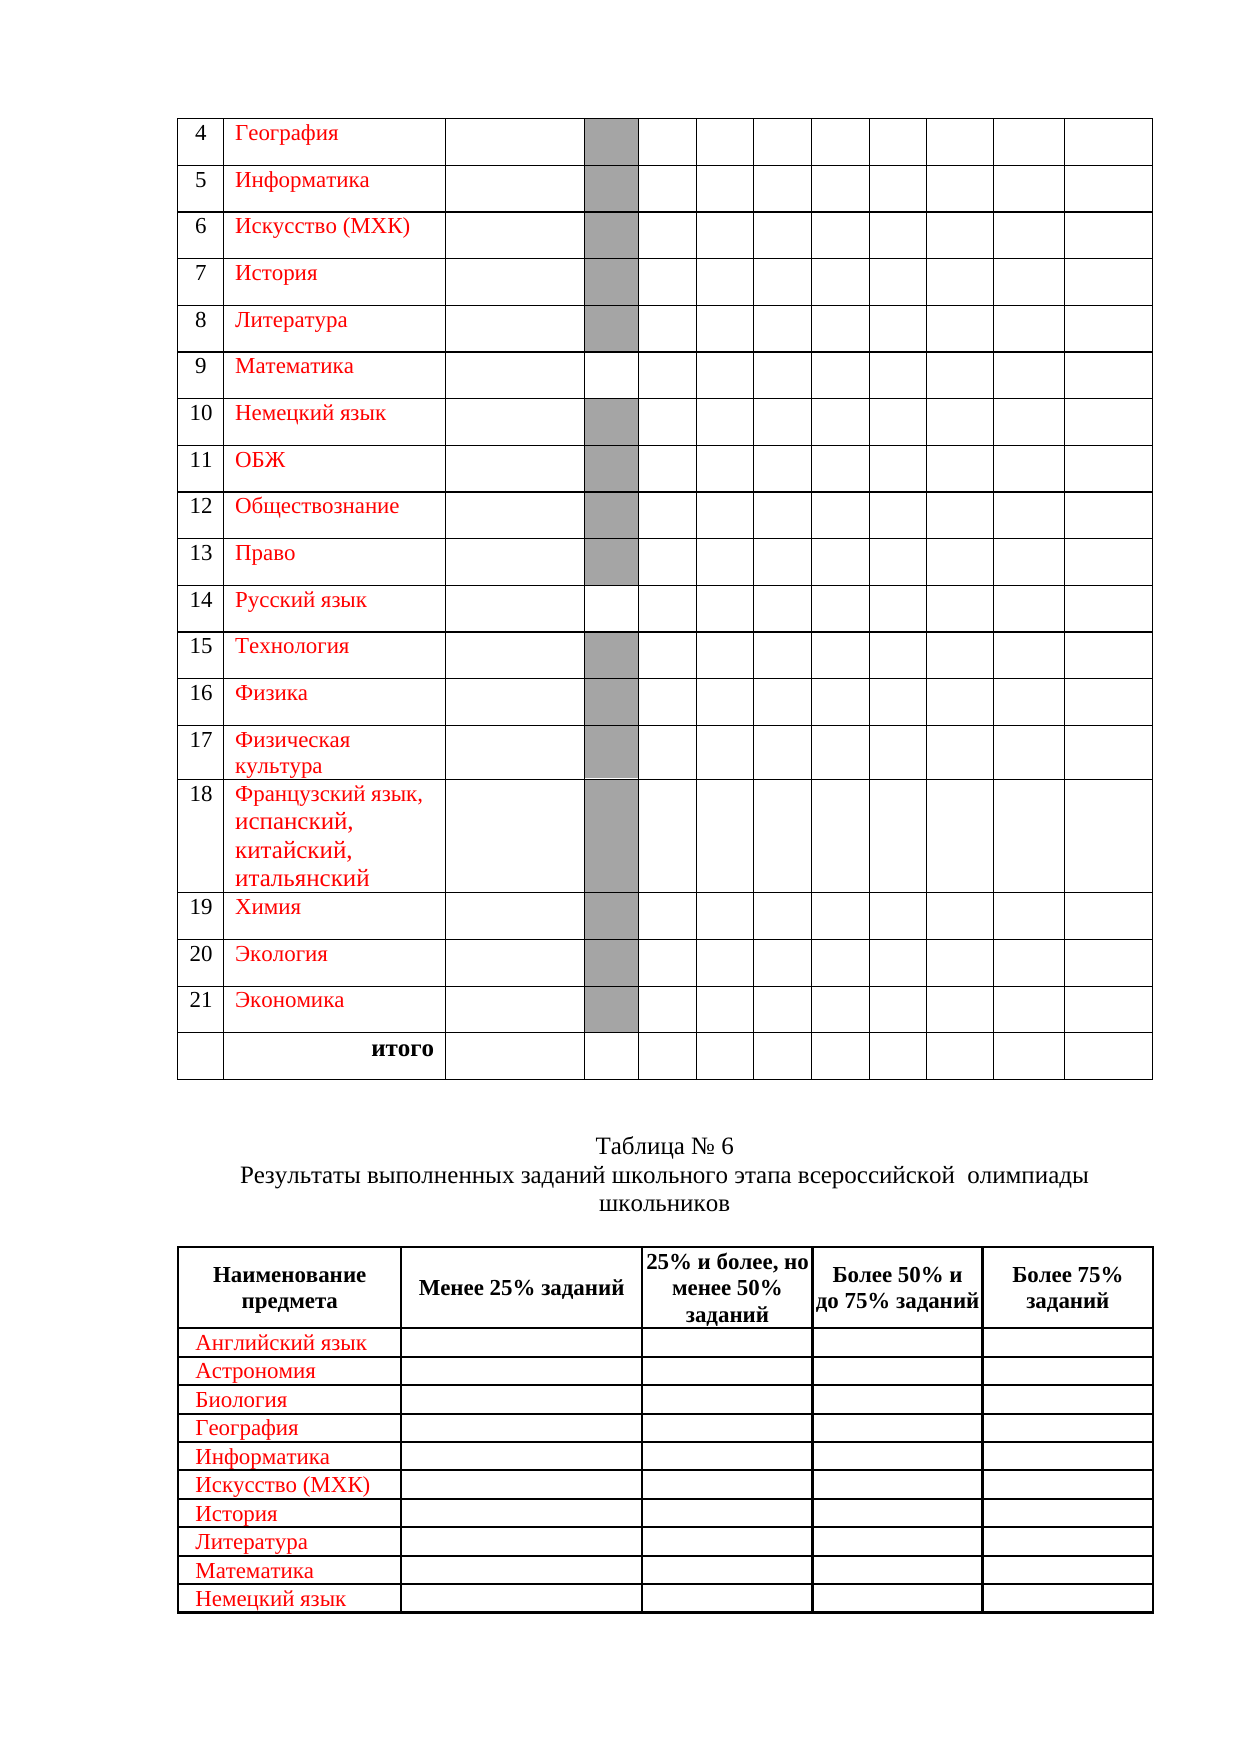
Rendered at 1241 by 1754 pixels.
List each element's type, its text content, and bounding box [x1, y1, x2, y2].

table_cell [870, 166, 926, 211]
table_cell [1065, 493, 1152, 538]
table_cell [585, 633, 638, 678]
table_cell [1065, 353, 1152, 398]
table_cell [870, 539, 926, 585]
table_cell [1065, 586, 1152, 631]
table_cell [643, 1557, 811, 1583]
table_cell [643, 1415, 811, 1441]
table_cell [927, 119, 993, 165]
table_cell [697, 987, 753, 1032]
table_cell [994, 893, 1064, 939]
table_cell [814, 1415, 981, 1441]
table_cell [812, 987, 869, 1032]
table_cell [812, 119, 869, 165]
table_cell [697, 119, 753, 165]
table_cell [812, 353, 869, 398]
table_cell [812, 893, 869, 939]
table_cell [585, 399, 638, 445]
table_cell [984, 1557, 1152, 1583]
table_cell [697, 539, 753, 585]
table_cell [984, 1358, 1152, 1384]
table_cell [870, 679, 926, 725]
table_cell [639, 119, 696, 165]
table_cell [697, 259, 753, 305]
table_cell [812, 306, 869, 351]
table_cell [446, 1033, 584, 1079]
table_cell [984, 1329, 1152, 1356]
table_cell [994, 987, 1064, 1032]
table_cell [446, 940, 584, 986]
table_cell [994, 940, 1064, 986]
table_cell [697, 166, 753, 211]
table_cell Французский язык, испанский, китайский, итальянский [224, 780, 445, 892]
table_cell [870, 893, 926, 939]
table_cell [585, 353, 638, 398]
table_cell [639, 633, 696, 678]
text Таблица № 6 [177, 1131, 1152, 1160]
table_cell [812, 726, 869, 778]
table_cell [754, 586, 811, 631]
table_cell [639, 780, 696, 892]
table_cell [643, 1443, 811, 1469]
table_cell [446, 493, 584, 538]
table_cell [402, 1415, 641, 1441]
table_header 25% и более, но менее 50% заданий [643, 1248, 811, 1327]
table_cell [814, 1557, 981, 1583]
table_cell [814, 1585, 981, 1611]
table_cell Искусство (МХК) [179, 1471, 400, 1498]
table_cell [643, 1585, 811, 1611]
table_cell Информатика [224, 166, 445, 211]
table_cell [870, 119, 926, 165]
table_cell [585, 493, 638, 538]
table_cell Экономика [224, 987, 445, 1032]
table_cell [870, 726, 926, 778]
table_cell [697, 940, 753, 986]
table_cell [402, 1585, 641, 1611]
table_cell [927, 586, 993, 631]
table_cell [754, 213, 811, 258]
table_cell [585, 119, 638, 165]
table_cell Искусство (МХК) [224, 213, 445, 258]
table_cell [754, 119, 811, 165]
table_cell [814, 1471, 981, 1498]
table_cell [814, 1528, 981, 1554]
table_cell [446, 119, 584, 165]
table_cell [814, 1386, 981, 1412]
table_cell 5 [178, 166, 223, 211]
table_cell [1065, 1033, 1152, 1079]
table_cell [870, 940, 926, 986]
table_cell [812, 679, 869, 725]
table_cell [870, 987, 926, 1032]
table_cell [994, 166, 1064, 211]
table_cell [870, 586, 926, 631]
table_cell [402, 1528, 641, 1554]
table_cell [754, 893, 811, 939]
table_cell [639, 539, 696, 585]
table_cell [585, 446, 638, 491]
table_cell [754, 259, 811, 305]
table_cell [697, 633, 753, 678]
table_cell [446, 633, 584, 678]
table_cell [585, 586, 638, 631]
table_cell [697, 306, 753, 351]
table_cell География [224, 119, 445, 165]
table_cell [754, 399, 811, 445]
table_cell [994, 539, 1064, 585]
table_cell [870, 780, 926, 892]
table_cell [697, 726, 753, 778]
table_cell [812, 446, 869, 491]
table_cell [994, 446, 1064, 491]
table_header Более 50% и до 75% заданий [814, 1248, 981, 1327]
table_cell [585, 780, 638, 892]
table_cell [402, 1443, 641, 1469]
table_cell [994, 633, 1064, 678]
table_cell [643, 1329, 811, 1356]
table_cell [754, 780, 811, 892]
table_cell Химия [224, 893, 445, 939]
table_cell [697, 893, 753, 939]
table_cell [585, 539, 638, 585]
table_cell 4 [178, 119, 223, 165]
table_cell [927, 353, 993, 398]
table_cell [402, 1358, 641, 1384]
table_cell 15 [178, 633, 223, 678]
table_cell [639, 940, 696, 986]
table_cell [585, 166, 638, 211]
table_cell [697, 780, 753, 892]
table_cell [994, 493, 1064, 538]
table_cell [754, 679, 811, 725]
table_cell [1065, 213, 1152, 258]
table_cell [870, 1033, 926, 1079]
table_cell [1065, 987, 1152, 1032]
table_cell [754, 306, 811, 351]
table_cell [754, 726, 811, 778]
table_cell [984, 1386, 1152, 1412]
table_cell Математика [224, 353, 445, 398]
text Результаты выполненных заданий школьного этапа всероссийской олимпиады школьников [177, 1160, 1152, 1217]
table_cell [812, 539, 869, 585]
table_cell История [179, 1500, 400, 1526]
table_cell [812, 166, 869, 211]
table_cell [984, 1443, 1152, 1469]
table_cell [984, 1500, 1152, 1526]
table_cell итого [224, 1033, 445, 1079]
table_cell [639, 893, 696, 939]
table_cell [870, 399, 926, 445]
table_cell Технология [224, 633, 445, 678]
table_cell 14 [178, 586, 223, 631]
table_cell [697, 446, 753, 491]
table_cell 6 [178, 213, 223, 258]
table_cell 8 [178, 306, 223, 351]
table_cell [927, 679, 993, 725]
table_cell [643, 1358, 811, 1384]
table_cell [697, 353, 753, 398]
table_cell [446, 679, 584, 725]
table_cell [639, 213, 696, 258]
table_cell Английский язык [179, 1329, 400, 1356]
table_cell [994, 213, 1064, 258]
table_cell [754, 987, 811, 1032]
table_cell [927, 780, 993, 892]
table_cell [927, 493, 993, 538]
table_cell Астрономия [179, 1358, 400, 1384]
table_cell Немецкий язык [179, 1585, 400, 1611]
table_cell Экология [224, 940, 445, 986]
table_cell [639, 679, 696, 725]
table_cell [994, 1033, 1064, 1079]
table_cell [402, 1557, 641, 1583]
table_cell [927, 446, 993, 491]
table_cell [643, 1386, 811, 1412]
table_cell [754, 166, 811, 211]
table_cell [812, 493, 869, 538]
table_cell [639, 306, 696, 351]
table_cell Информатика [179, 1443, 400, 1469]
table_cell [812, 940, 869, 986]
table_cell [984, 1528, 1152, 1554]
table_cell [639, 399, 696, 445]
table_cell [697, 399, 753, 445]
table_cell [870, 633, 926, 678]
table_cell [927, 1033, 993, 1079]
table_cell [446, 726, 584, 778]
table_cell [585, 259, 638, 305]
table_cell [927, 940, 993, 986]
table_cell 12 [178, 493, 223, 538]
table_cell [754, 493, 811, 538]
table_cell [585, 893, 638, 939]
table_cell [446, 780, 584, 892]
table_cell [870, 213, 926, 258]
table_cell 13 [178, 539, 223, 585]
table_cell [814, 1443, 981, 1469]
table_cell 20 [178, 940, 223, 986]
table_cell [585, 306, 638, 351]
table_cell [446, 586, 584, 631]
table_cell [1065, 726, 1152, 778]
table_cell 18 [178, 780, 223, 892]
table_cell 9 [178, 353, 223, 398]
table_cell [994, 780, 1064, 892]
table_cell [446, 353, 584, 398]
table_cell [814, 1500, 981, 1526]
table_cell [812, 633, 869, 678]
table_cell [927, 306, 993, 351]
table_cell [814, 1358, 981, 1384]
table_cell [754, 940, 811, 986]
table_cell [984, 1471, 1152, 1498]
table_cell География [179, 1415, 400, 1441]
table_cell [754, 353, 811, 398]
table_cell [927, 213, 993, 258]
table_cell [402, 1329, 641, 1356]
table_cell [927, 166, 993, 211]
table_cell [994, 726, 1064, 778]
table_cell [1065, 446, 1152, 491]
table_cell [697, 213, 753, 258]
table_cell [927, 259, 993, 305]
table_cell [446, 539, 584, 585]
table_cell [870, 493, 926, 538]
table_cell [994, 306, 1064, 351]
table_cell [639, 586, 696, 631]
table_cell [446, 893, 584, 939]
table_cell [994, 679, 1064, 725]
table_cell [585, 726, 638, 778]
table_cell [697, 493, 753, 538]
table_header Наименование предмета [179, 1248, 400, 1327]
table_cell [446, 306, 584, 351]
table_header Более 75% заданий [984, 1248, 1152, 1327]
table_cell [446, 399, 584, 445]
table_cell [927, 893, 993, 939]
table_cell [870, 259, 926, 305]
table_cell [639, 166, 696, 211]
table_cell Математика [179, 1557, 400, 1583]
table_cell [697, 586, 753, 631]
table_cell [446, 987, 584, 1032]
table_cell Физика [224, 679, 445, 725]
table_cell [812, 213, 869, 258]
table_cell [585, 940, 638, 986]
table_cell Русский язык [224, 586, 445, 631]
table_cell [1065, 940, 1152, 986]
table_cell Литература [224, 306, 445, 351]
table_cell [927, 633, 993, 678]
table_cell [585, 213, 638, 258]
table_cell [585, 1033, 638, 1079]
table_cell [585, 679, 638, 725]
table_cell 21 [178, 987, 223, 1032]
table_cell [643, 1500, 811, 1526]
table_cell [639, 1033, 696, 1079]
table_cell [697, 1033, 753, 1079]
table_cell [870, 353, 926, 398]
table_cell [1065, 166, 1152, 211]
table_cell [927, 539, 993, 585]
table_cell [585, 987, 638, 1032]
table_cell [402, 1471, 641, 1498]
table_cell [994, 119, 1064, 165]
table_cell [446, 166, 584, 211]
table_cell [812, 259, 869, 305]
table_cell 11 [178, 446, 223, 491]
table_cell [639, 726, 696, 778]
table_cell [639, 446, 696, 491]
table_cell [927, 987, 993, 1032]
table_cell [1065, 399, 1152, 445]
table_cell Немецкий язык [224, 399, 445, 445]
table_cell [1065, 259, 1152, 305]
table_cell Литература [179, 1528, 400, 1554]
table_cell [984, 1585, 1152, 1611]
table_cell 10 [178, 399, 223, 445]
table_cell 7 [178, 259, 223, 305]
table_cell Обществознание [224, 493, 445, 538]
table_cell [927, 399, 993, 445]
table_cell Физическая культура [224, 726, 445, 778]
table_cell ОБЖ [224, 446, 445, 491]
table_cell [639, 987, 696, 1032]
table_cell [754, 539, 811, 585]
table_cell [994, 399, 1064, 445]
table_cell [643, 1528, 811, 1554]
table_cell [1065, 780, 1152, 892]
table_cell [870, 306, 926, 351]
table_cell [402, 1386, 641, 1412]
table_cell [446, 259, 584, 305]
table_cell [639, 493, 696, 538]
table_cell [754, 633, 811, 678]
table_cell 16 [178, 679, 223, 725]
table_cell [639, 353, 696, 398]
table_cell [1065, 893, 1152, 939]
table_cell 17 [178, 726, 223, 778]
table_cell [639, 259, 696, 305]
table_cell [178, 1033, 223, 1079]
table_cell [870, 446, 926, 491]
table_header Менее 25% заданий [402, 1248, 641, 1327]
table_cell [994, 353, 1064, 398]
table_cell Право [224, 539, 445, 585]
table_cell [984, 1415, 1152, 1441]
table_cell [754, 1033, 811, 1079]
table_cell [994, 259, 1064, 305]
table_cell [697, 679, 753, 725]
table_cell 19 [178, 893, 223, 939]
table_cell [1065, 119, 1152, 165]
table_cell [446, 446, 584, 491]
table_cell [812, 399, 869, 445]
table_cell [1065, 679, 1152, 725]
table_cell [1065, 306, 1152, 351]
table_cell [643, 1471, 811, 1498]
table_cell История [224, 259, 445, 305]
table_cell [1065, 539, 1152, 585]
table_cell [812, 586, 869, 631]
table_cell [994, 586, 1064, 631]
table_cell Биология [179, 1386, 400, 1412]
table_cell [446, 213, 584, 258]
table_cell [402, 1500, 641, 1526]
table_cell [812, 1033, 869, 1079]
table_cell [754, 446, 811, 491]
table_cell [814, 1329, 981, 1356]
table_cell [1065, 633, 1152, 678]
table_cell [812, 780, 869, 892]
table_cell [927, 726, 993, 778]
